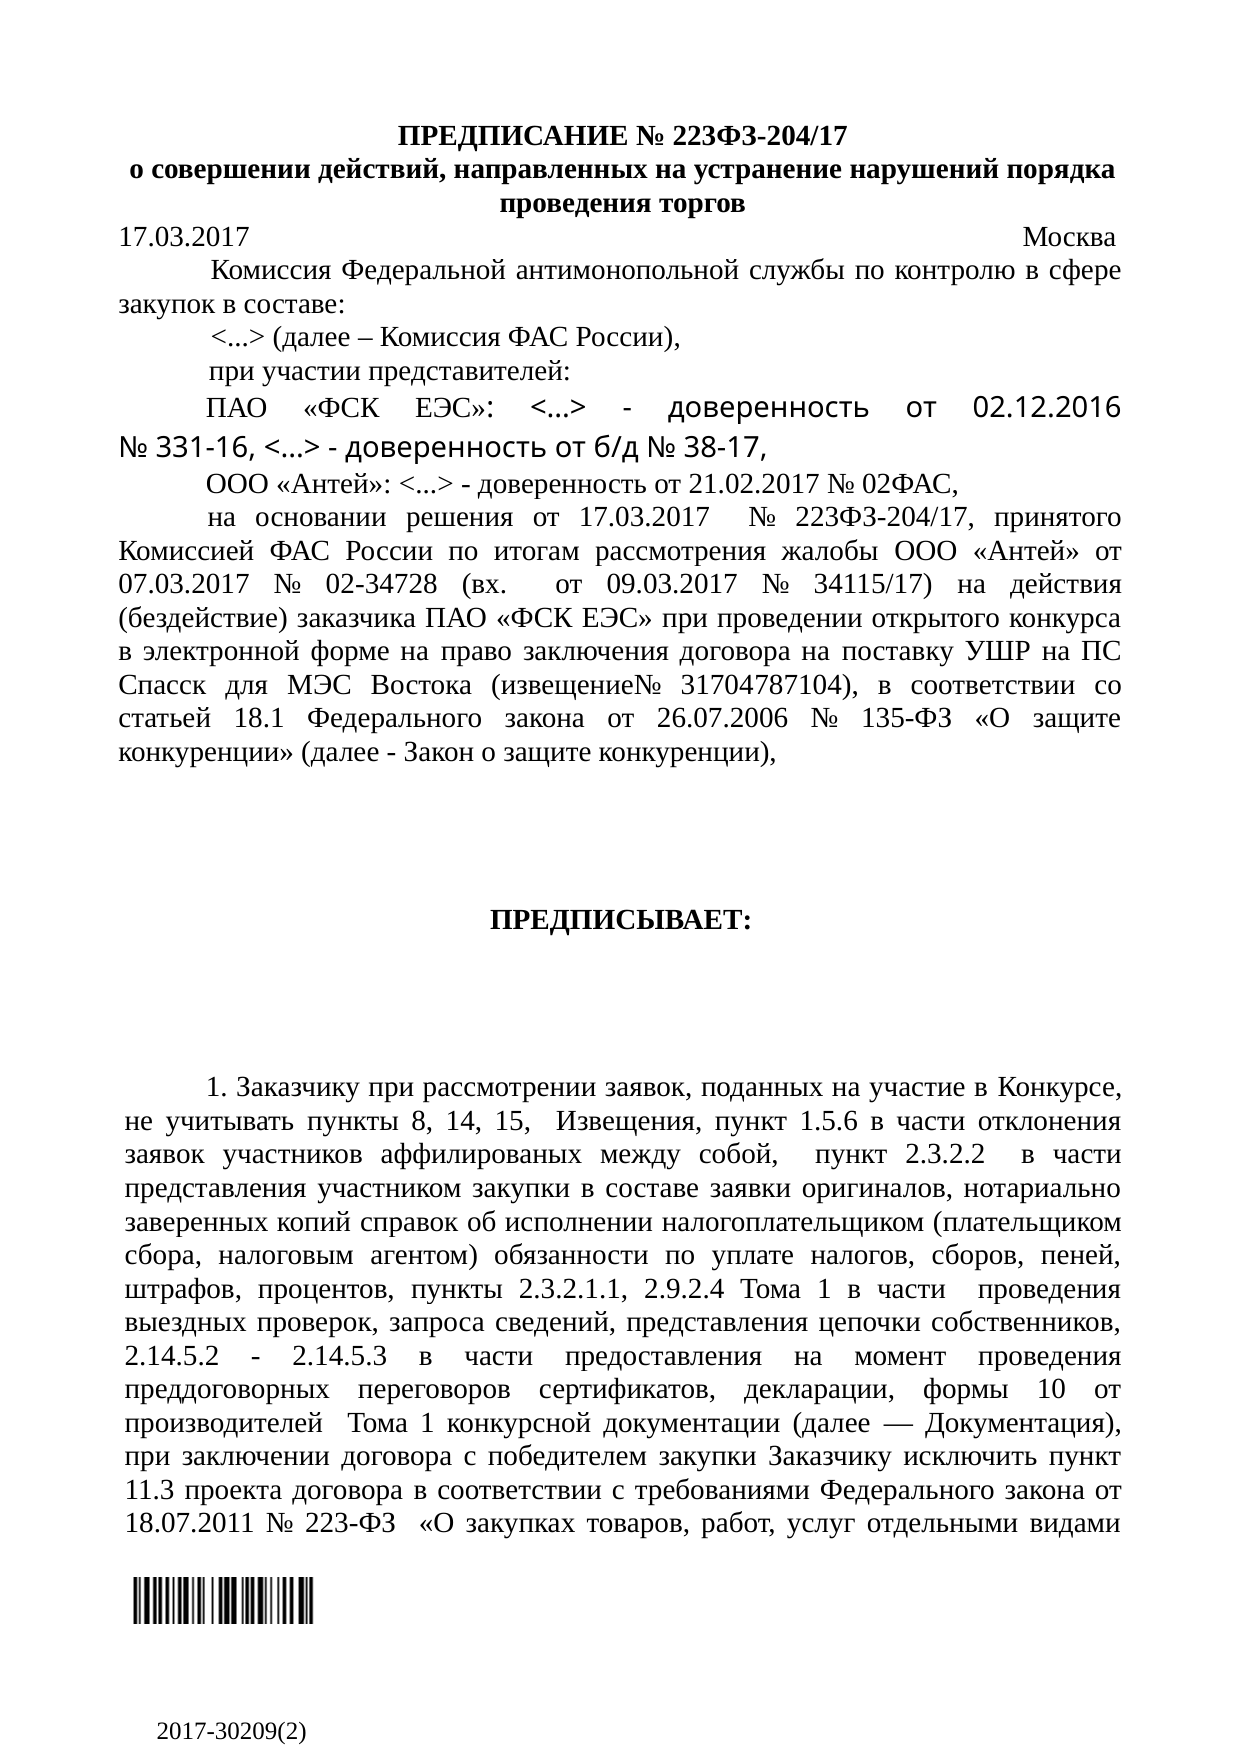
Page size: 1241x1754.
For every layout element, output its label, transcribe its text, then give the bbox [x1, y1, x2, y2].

picture [118, 1577, 331, 1624]
text ПРЕДПИСАНИЕ № 223ФЗ-204/17 [123, 118, 1122, 152]
text 17.03.2017 Москва [118, 219, 1122, 252]
text 1. Заказчику при рассмотрении заявок, поданных на участие в Конкурсе, не учитывать пункты 8, 14, 15, Извещения, пункт 1.5.6 в части отклонения заявок участников аффилированых между собой, пункт 2.3.2.2 в части представления участником закупки в составе заявки оригиналов, нотариально заверенных копий справок об исполнении налогоплательщиком (плательщиком сбора, налоговым агентом) обязанности по уплате налогов, сборов, пеней, штрафов, процентов, пункты 2.3.2.1.1, 2.9.2.4 Тома 1 в части проведения выездных проверок, запроса сведений, представления цепочки собственников, 2.14.5.2 - 2.14.5.3 в части предоставления на момент проведения преддоговорных переговоров сертификатов, декларации, формы 10 от производителей Тома 1 конкурсной документации (далее — Документация), при заключении договора с победителем закупки Заказчику исключить пункт 11.3 проекта договора в соответствии с требованиями Федерального закона от 18.07.2011 № 223-ФЗ «О закупках товаров, работ, услуг отдельными видами [124, 1069, 1122, 1539]
text ПАО «ФСК ЕЭС»: <...> - доверенность от 02.12.2016 № 331-16, <...> - доверенность от б/д № 38-17, [118, 386, 1122, 466]
text ПРЕДПИСЫВАЕТ: [118, 902, 1122, 935]
text Комиссия Федеральной антимонопольной службы по контролю в сфере закупок в составе: [118, 252, 1122, 319]
text на основании решения от 17.03.2017 № 223ФЗ-204/17, принятого Комиссией ФАС России по итогам рассмотрения жалобы ООО «Антей» от 07.03.2017 № 02-34728 (вх. от 09.03.2017 № 34115/17) на действия (бездействие) заказчика ПАО «ФСК ЕЭС» при проведении открытого конкурса в электронной форме на право заключения договора на поставку УШР на ПС Спасск для МЭС Востока (извещение№ 31704787104), в соответствии со статьей 18.1 Федерального закона от 26.07.2006 № 135-ФЗ «О защите конкуренции» (далее - Закон о защите конкуренции), [118, 499, 1122, 768]
text о совершении действий, направленных на устранение нарушений порядка проведения торгов [123, 152, 1122, 219]
text при участии представителей: [118, 353, 1122, 386]
text <...> (далее – Комиссия ФАС России), [118, 319, 1122, 353]
text ООО «Антей»: <...> - доверенность от 21.02.2017 № 02ФАС, [118, 466, 1122, 499]
